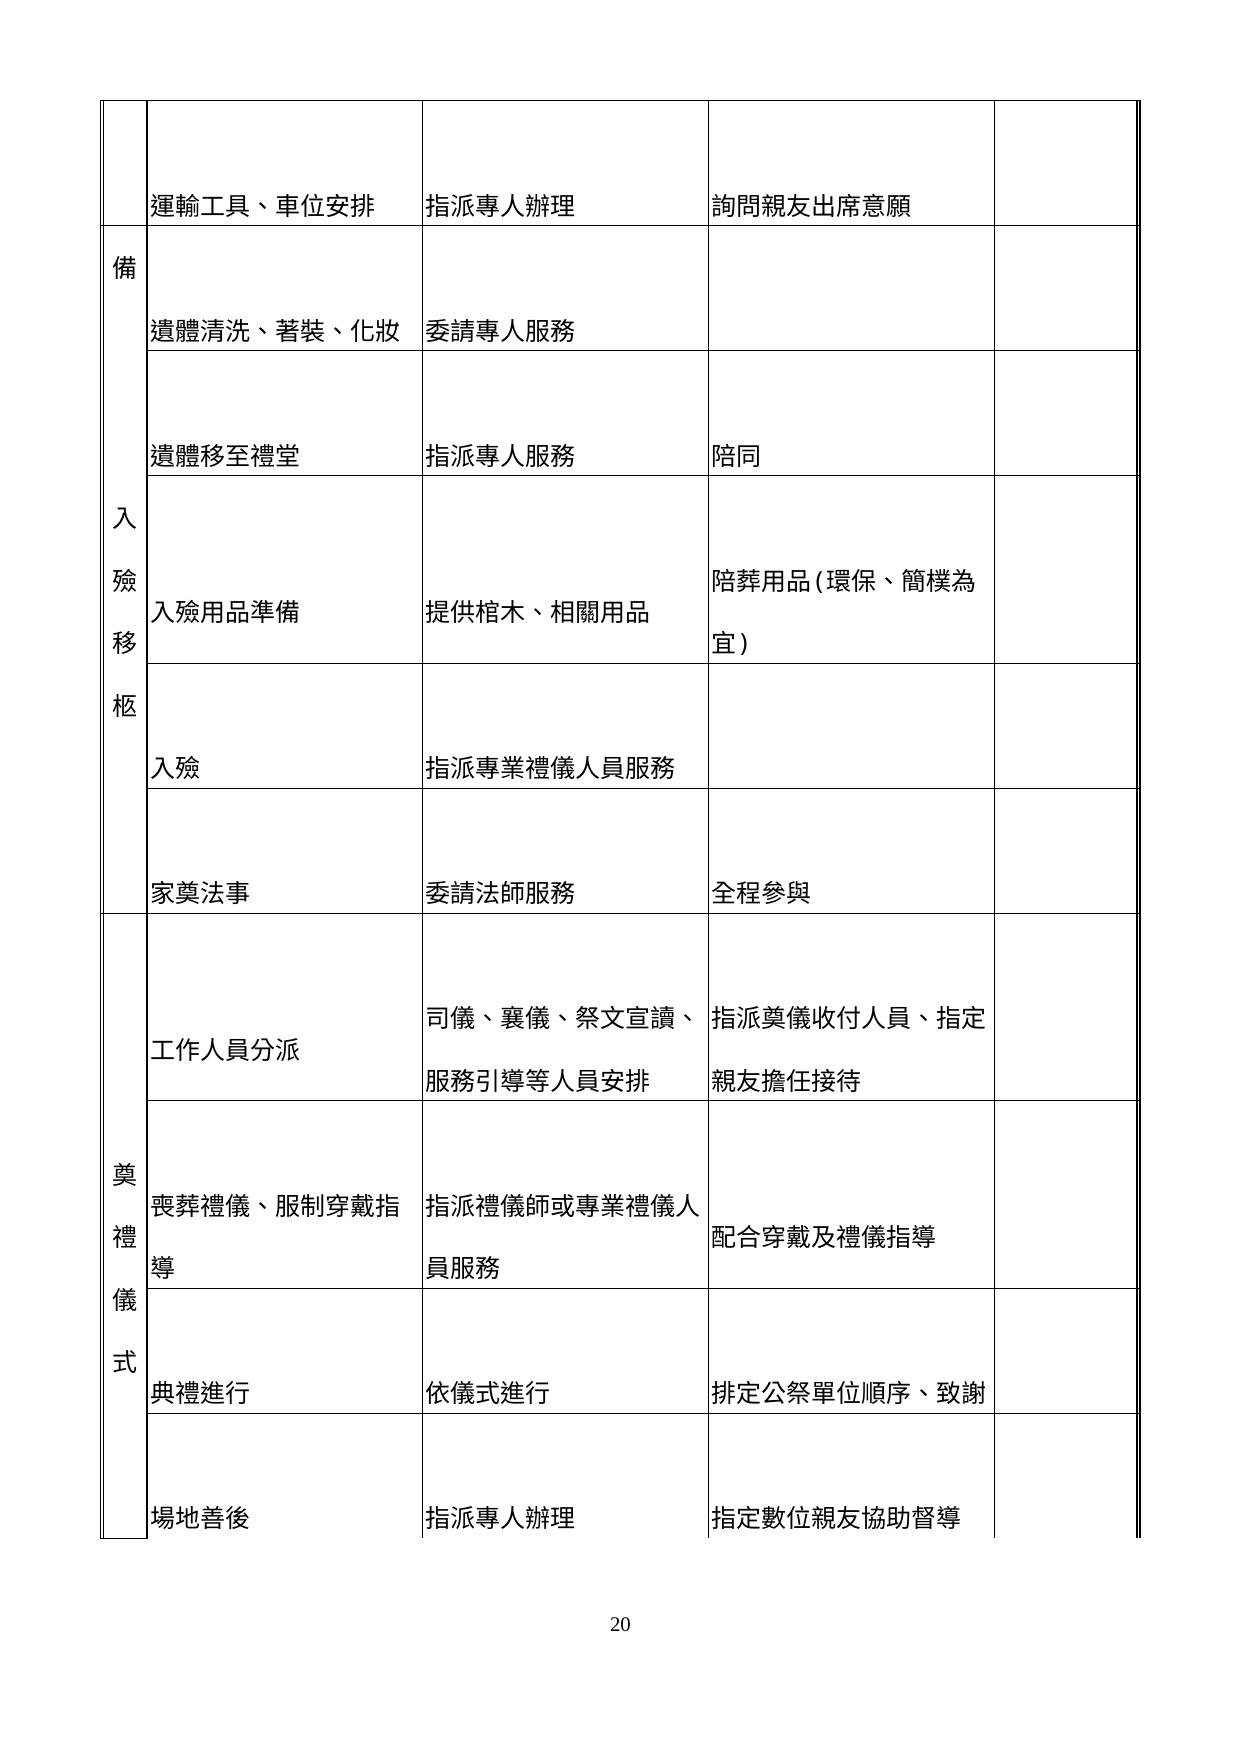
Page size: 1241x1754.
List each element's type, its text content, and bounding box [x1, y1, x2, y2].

table_cell [995, 664, 1136, 788]
table_cell 遺體移至禮堂 [148, 351, 422, 475]
table_cell [709, 226, 994, 350]
table_cell [995, 351, 1136, 475]
table_cell 入殮 [148, 664, 422, 788]
table_cell 遺體清洗、著裝、化妝 [148, 226, 422, 350]
table_cell [995, 789, 1136, 913]
table_cell 喪葬禮儀、服制穿戴指導 [148, 1101, 422, 1288]
table_cell 指派禮儀師或專業禮儀人員服務 [423, 1101, 708, 1288]
table_cell 奠禮儀式 [104, 914, 146, 1538]
table_cell 奠禮場地準備 [104, 101, 146, 225]
table_cell 陪葬用品(環保、簡樸為宜) [709, 476, 994, 663]
table_cell 指派專人辦理 [423, 101, 708, 225]
table_cell 配合穿戴及禮儀指導 [709, 1101, 994, 1288]
table_cell [709, 664, 994, 788]
table_cell [995, 476, 1136, 663]
table_cell 指派專人辦理 [423, 1414, 708, 1538]
table_cell 入殮移柩 [104, 226, 146, 913]
table_cell 提供棺木、相關用品 [423, 476, 708, 663]
table_cell [995, 1101, 1136, 1288]
table_cell 排定公祭單位順序、致謝 [709, 1289, 994, 1413]
table_cell 依儀式進行 [423, 1289, 708, 1413]
table_cell 運輸工具、車位安排 [148, 101, 422, 225]
table_cell 指派專業禮儀人員服務 [423, 664, 708, 788]
table_cell 委請法師服務 [423, 789, 708, 913]
table_cell 指派奠儀收付人員、指定親友擔任接待 [709, 914, 994, 1100]
table_cell 典禮進行 [148, 1289, 422, 1413]
table_cell 全程參與 [709, 789, 994, 913]
table_cell [995, 101, 1136, 225]
table_cell [995, 226, 1136, 350]
table_cell 指派專人服務 [423, 351, 708, 475]
table_cell 入殮用品準備 [148, 476, 422, 663]
table_cell 工作人員分派 [148, 914, 422, 1100]
table_cell 家奠法事 [148, 789, 422, 913]
table_cell 委請專人服務 [423, 226, 708, 350]
table_cell 場地善後 [148, 1414, 422, 1538]
table_cell 陪同 [709, 351, 994, 475]
table_cell 司儀、襄儀、祭文宣讀、服務引導等人員安排 [423, 914, 708, 1100]
table_cell 指定數位親友協助督導 [709, 1414, 994, 1538]
table_cell [995, 1414, 1136, 1538]
table_cell [995, 914, 1136, 1100]
table_cell [995, 1289, 1136, 1413]
table_cell 詢問親友出席意願 [709, 101, 994, 225]
